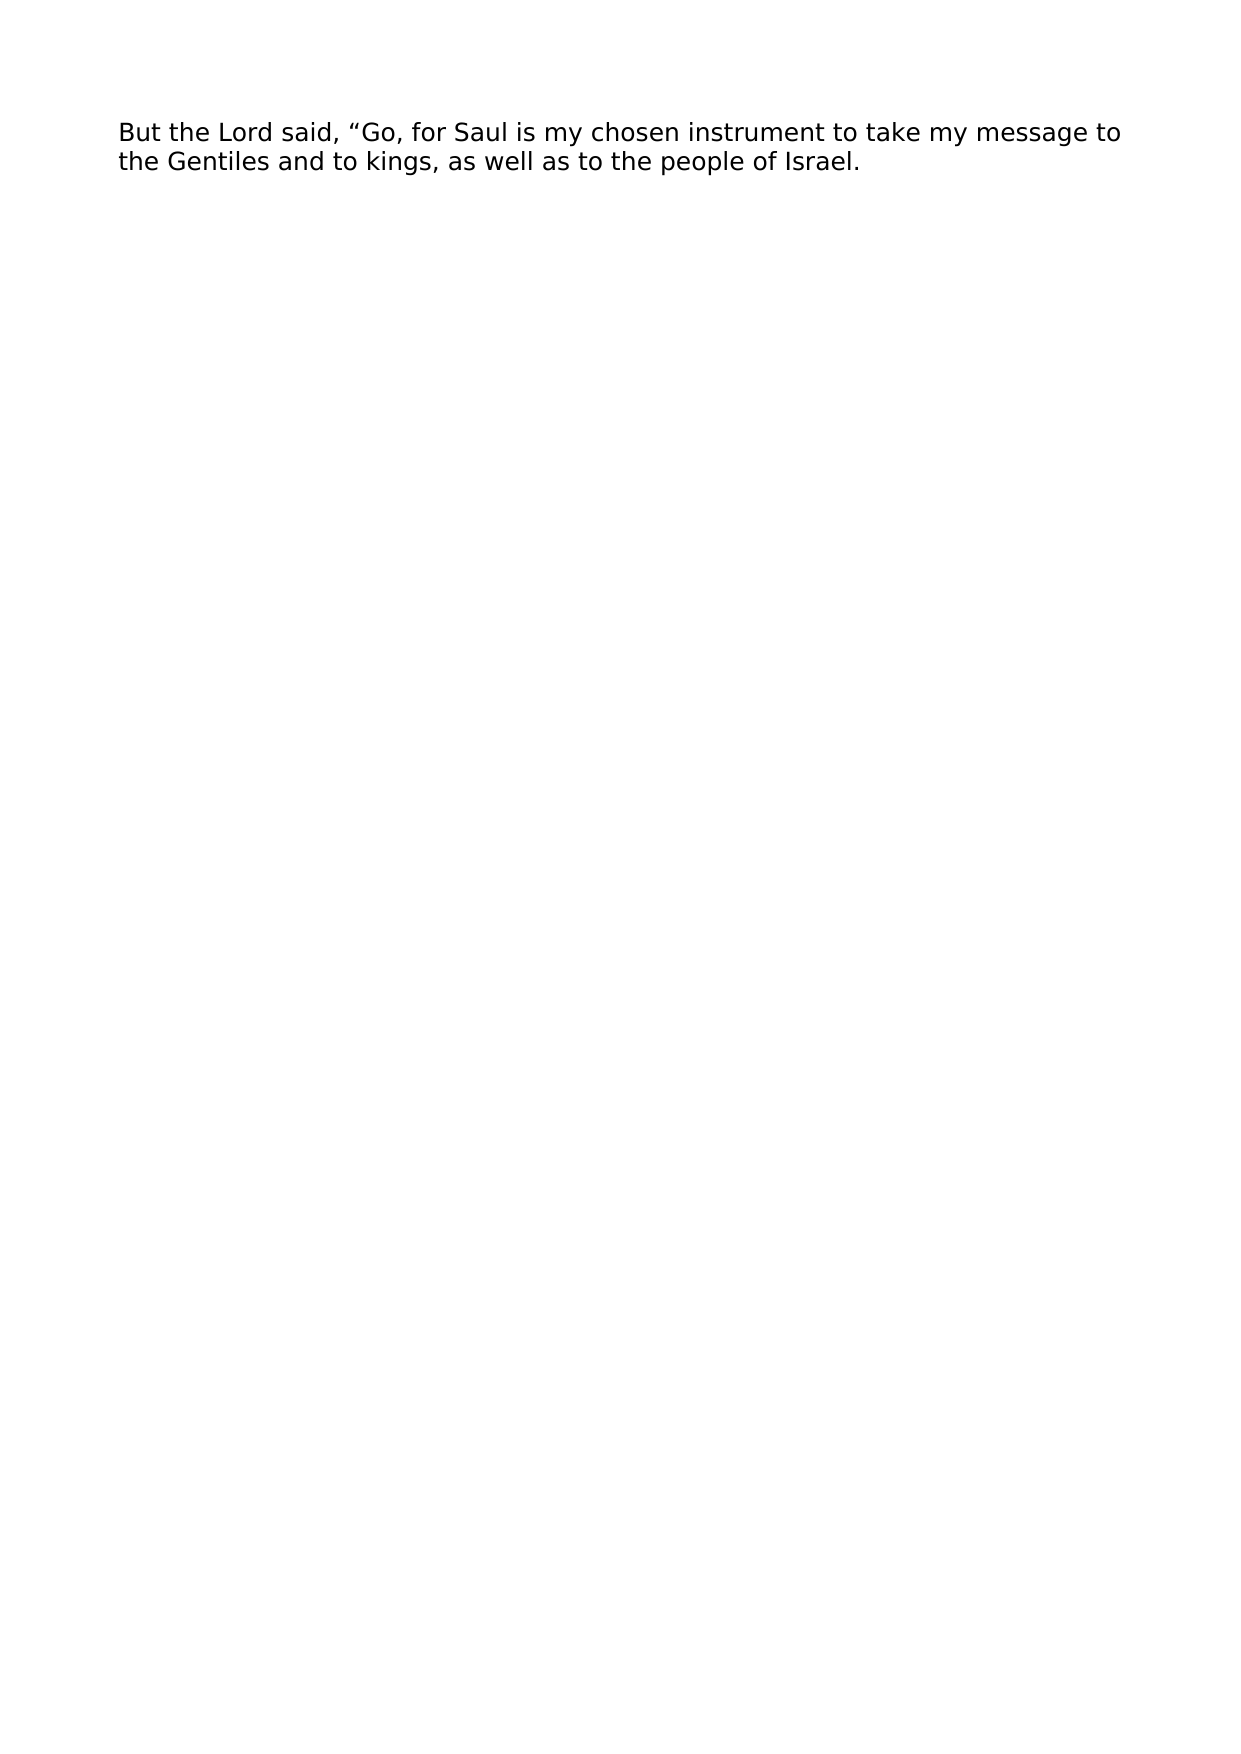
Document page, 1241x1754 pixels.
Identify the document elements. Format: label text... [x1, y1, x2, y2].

text But the Lord said, “Go, for Saul is my chosen instrument to take my message to the Gentiles and to kings, as well as to the people of Israel. [118, 118, 1122, 176]
